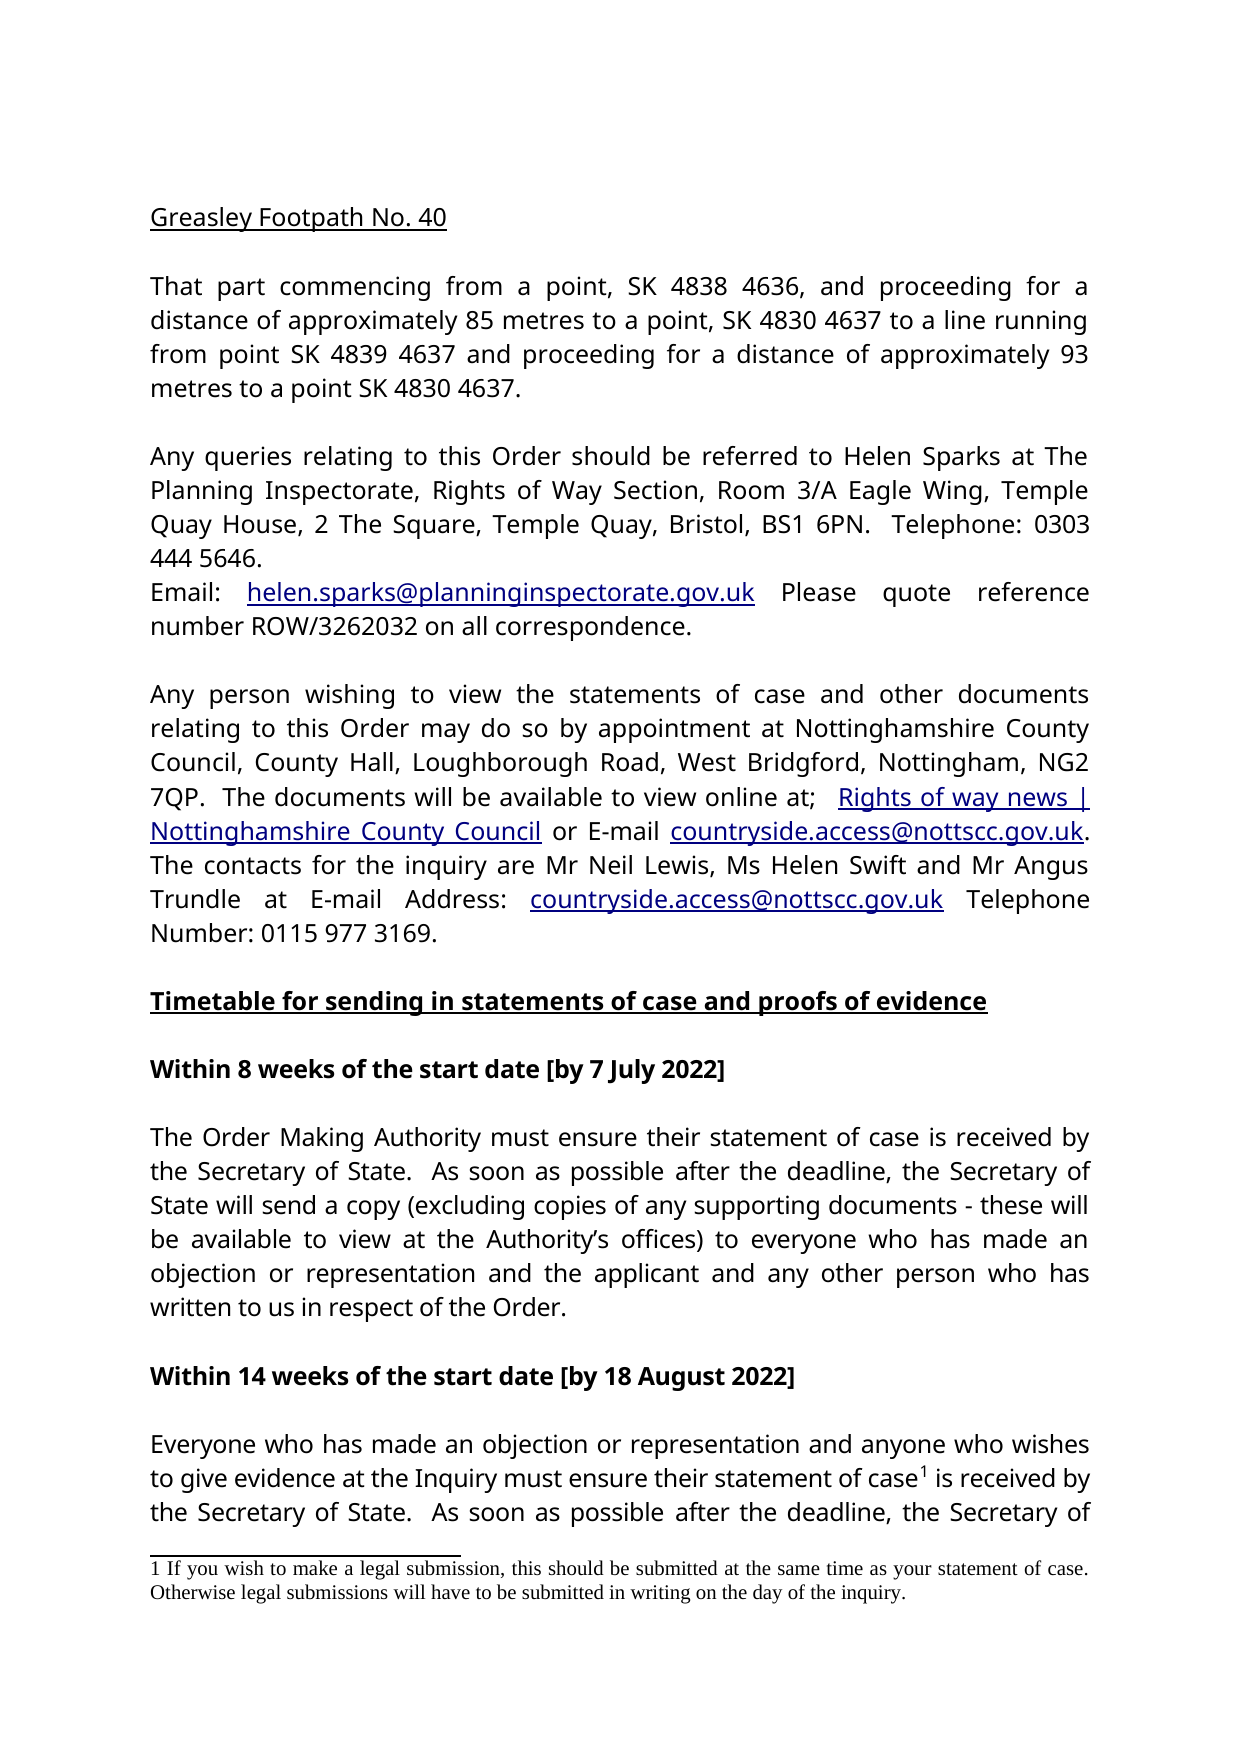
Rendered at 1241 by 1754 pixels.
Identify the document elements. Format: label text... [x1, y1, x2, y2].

text Everyone who has made an objection or representation and anyone who wishes to give evidence at the Inquiry must ensure their statement of case is received by the Secretary of State. As soon as possible after the deadline, the Secretary of [150, 1426, 1090, 1528]
text Within 8 weeks of the start date [by 7 July 2022] [150, 1052, 1090, 1086]
text Email: helen.sparks@planninginspectorate.gov.uk Please quote reference number ROW/3262032 on all correspondence. [150, 575, 1090, 643]
text Any person wishing to view the statements of case and other documents relating to this Order may do so by appointment at Nottinghamshire County Council, County Hall, Loughborough Road, West Bridgford, Nottingham, NG2 7QP. The documents will be available to view online at; Rights of way news | Nottinghamshire County Council or E-mail countryside.access@nottscc.gov.uk. The contacts for the inquiry are Mr Neil Lewis, Ms Helen Swift and Mr Angus Trundle at E-mail Address: countryside.access@nottscc.gov.uk Telephone Number: 0115 977 3169. [150, 677, 1090, 949]
text Within 14 weeks of the start date [by 18 August 2022] [150, 1358, 1090, 1392]
text The Order Making Authority must ensure their statement of case is received by the Secretary of State. As soon as possible after the deadline, the Secretary of State will send a copy (excluding copies of any supporting documents - these will be available to view at the Authority’s offices) to everyone who has made an objection or representation and the applicant and any other person who has written to us in respect of the Order. [150, 1120, 1090, 1324]
text That part commencing from a point, SK 4838 4636, and proceeding for a distance of approximately 85 metres to a point, SK 4830 4637 to a line running from point SK 4839 4637 and proceeding for a distance of approximately 93 metres to a point SK 4830 4637. [150, 268, 1090, 404]
text Any queries relating to this Order should be referred to Helen Sparks at The Planning Inspectorate, Rights of Way Section, Room 3/A Eagle Wing, Temple Quay House, 2 The Square, Temple Quay, Bristol, BS1 6PN. Telephone: 0303 444 5646. [150, 438, 1090, 575]
text Greasley Footpath No. 40 [150, 200, 1090, 234]
text If you wish to make a legal submission, this should be submitted at the same time as your statement of case. Otherwise legal submissions will have to be submitted in writing on the day of the inquiry. [150, 1556, 1090, 1604]
text Timetable for sending in statements of case and proofs of evidence [150, 983, 1090, 1018]
